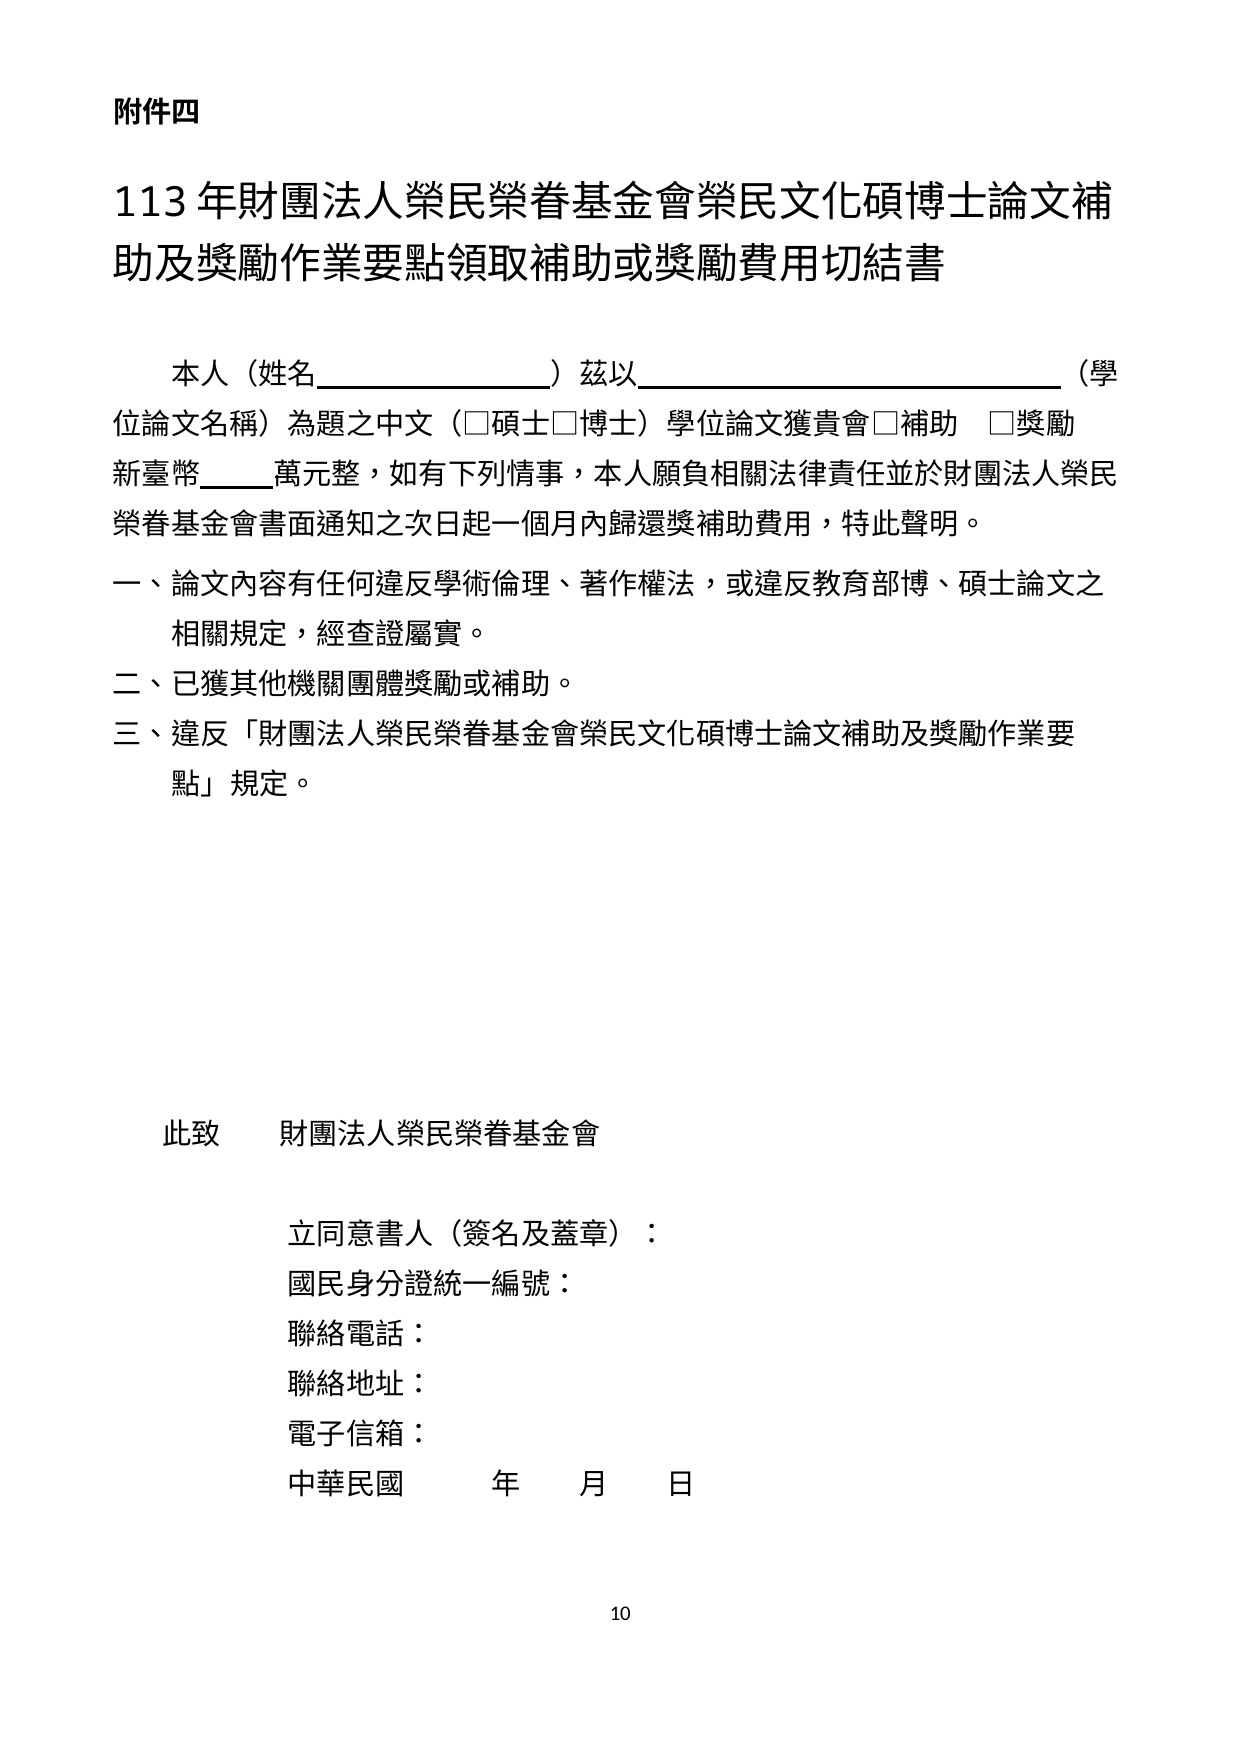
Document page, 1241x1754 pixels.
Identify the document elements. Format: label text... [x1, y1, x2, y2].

text 中華民國 年 月 日 [287, 1454, 1011, 1504]
text 聯絡地址： [287, 1354, 1128, 1404]
text 三、違反「財團法人榮民榮眷基金會榮民文化碩博士論文補助及獎勵作業要點」規定。 [112, 704, 1128, 804]
text 立同意書人（簽名及蓋章）： [112, 1204, 1128, 1254]
text 一、論文內容有任何違反學術倫理、著作權法，或違反教育部博、碩士論文之相關規定，經查證屬實。 [112, 554, 1128, 654]
text 113年財團法人榮民榮眷基金會榮民文化碩博士論文補助及獎勵作業要點領取補助或獎勵費用切結書 [112, 157, 1128, 282]
text 聯絡電話： [287, 1304, 1128, 1354]
text 附件四 [106, 84, 208, 131]
text 本人（姓名 ）茲以 （學位論文名稱）為題之中文（□碩士□博士）學位論文獲貴會□補助 □獎勵 新臺幣 萬元整，如有下列情事，本人願負相關法律責任並於財團法人榮民榮眷基金會書面通知之次日起一個月內歸還獎補助費用，特此聲明。 [112, 344, 1128, 544]
text [91, 76, 223, 139]
text 此致 財團法人榮民榮眷基金會 [162, 1104, 1128, 1154]
text 二、已獲其他機關團體獎勵或補助。 [112, 654, 1128, 704]
text 電子信箱： [287, 1404, 1128, 1454]
text 國民身分證統一編號： [287, 1254, 1128, 1304]
